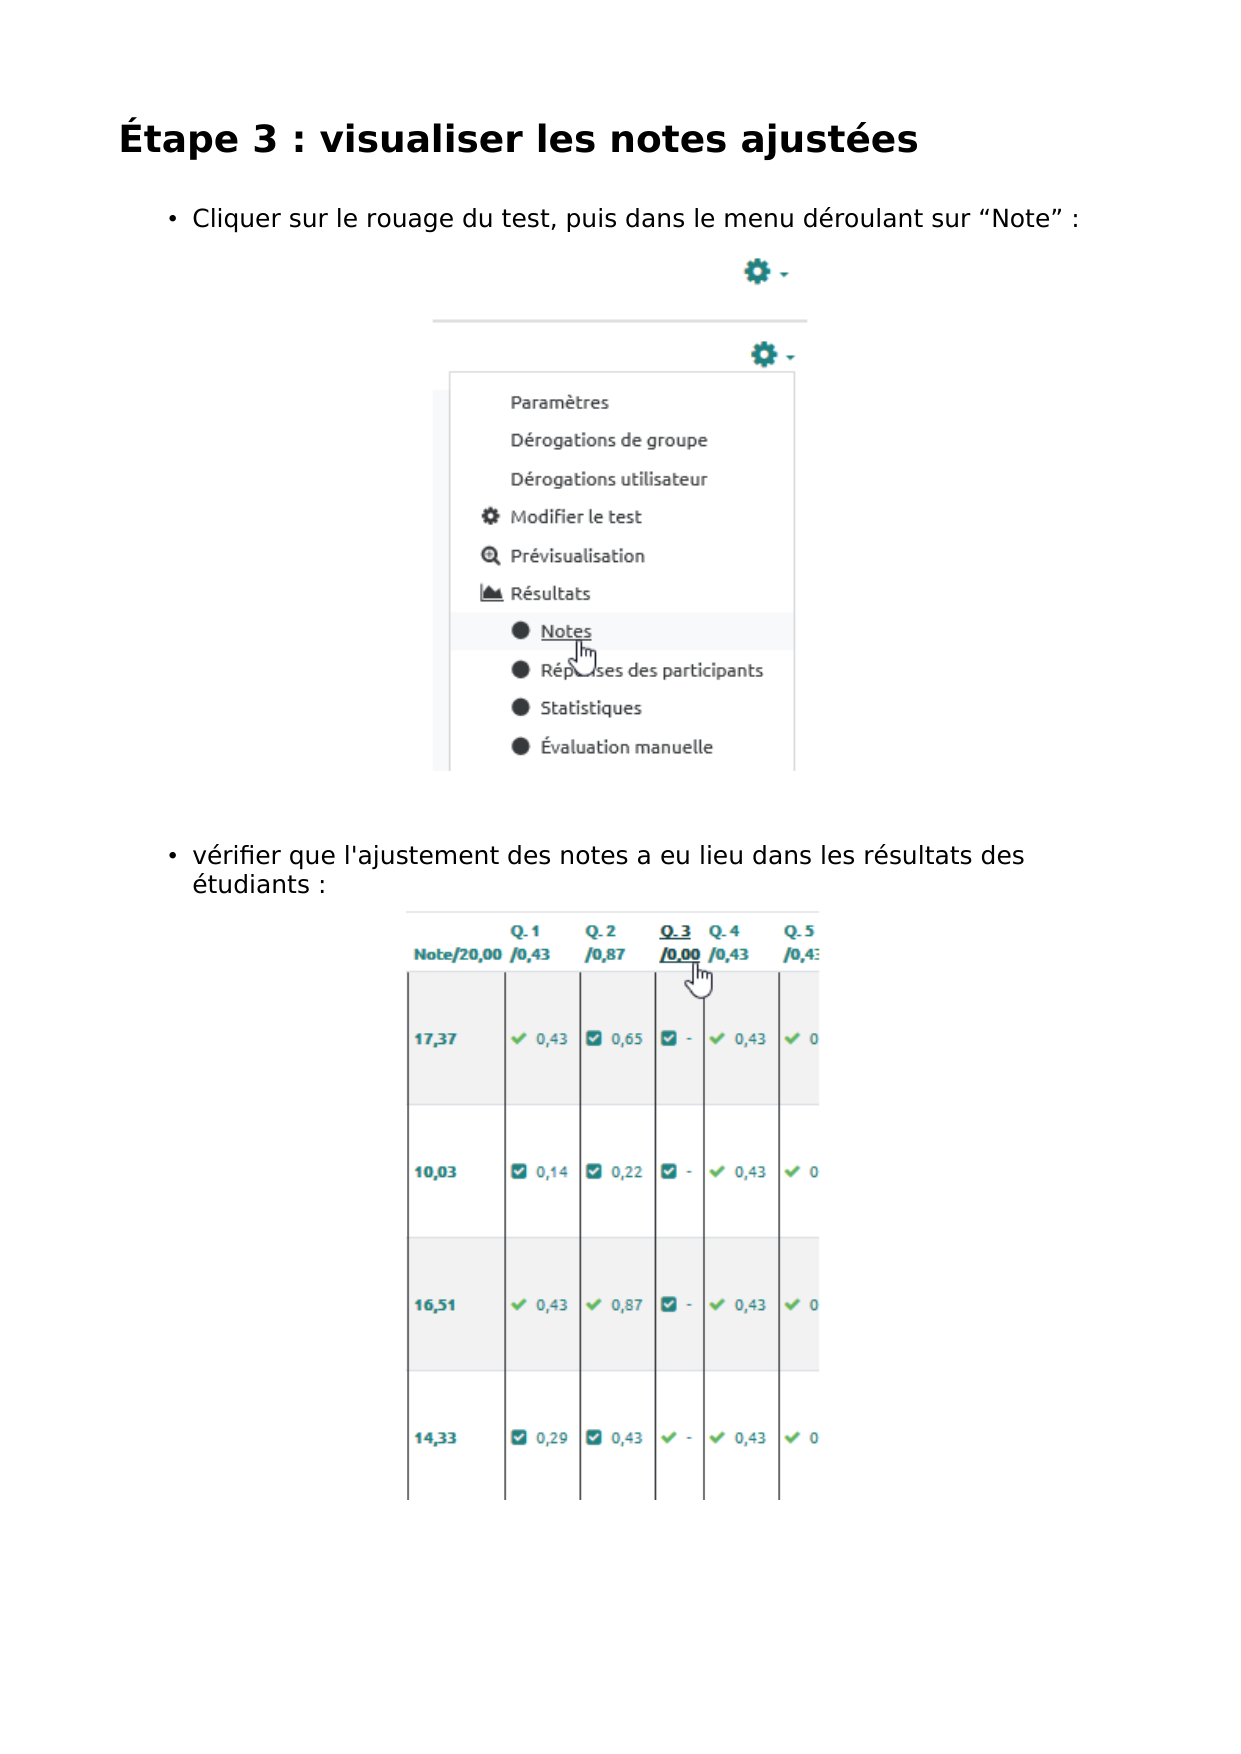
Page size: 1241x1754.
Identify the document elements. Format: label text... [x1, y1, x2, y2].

picture [432, 232, 808, 771]
picture [406, 900, 835, 1500]
subtitle Étape 3 : visualiser les notes ajustées [118, 118, 1122, 162]
list vérifier que l'ajustement des notes a eu lieu dans les résultats des étudiants : [177, 842, 1122, 900]
list Cliquer sur le rouage du test, puis dans le menu déroulant sur “Note” : [177, 204, 1122, 233]
